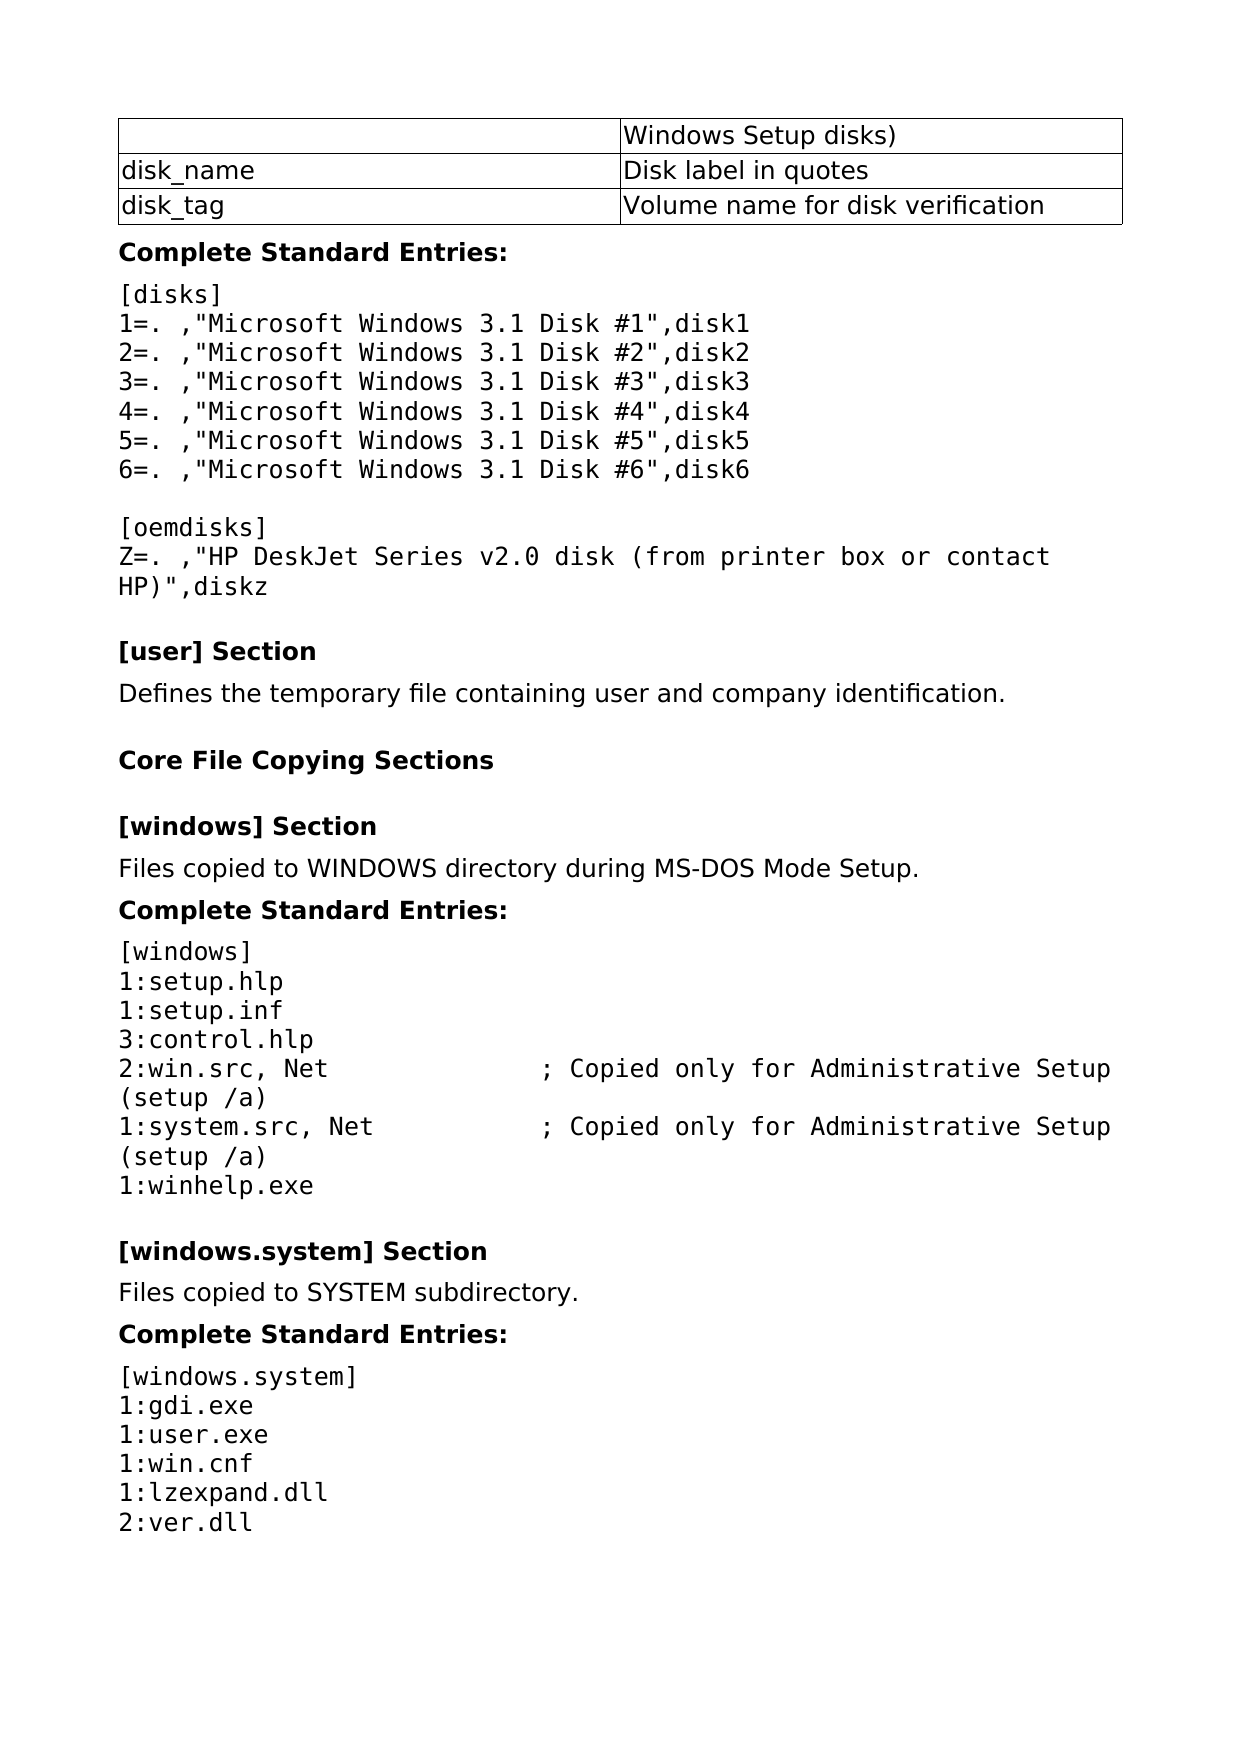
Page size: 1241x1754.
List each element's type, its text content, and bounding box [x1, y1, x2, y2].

subtitle [windows.system] Section [118, 1237, 1122, 1266]
subtitle [user] Section [118, 638, 1122, 667]
table_cell [119, 119, 620, 153]
text Complete Standard Entries: [118, 238, 1122, 267]
text Defines the temporary file containing user and company identification. [118, 679, 1122, 708]
table_cell disk_tag [119, 189, 620, 223]
text Complete Standard Entries: [118, 1320, 1122, 1349]
text Files copied to SYSTEM subdirectory. [118, 1278, 1122, 1308]
table_cell Windows Setup disks) [621, 119, 1122, 153]
text [windows] 1:setup.hlp 1:setup.inf 3:control.hlp 2:win.src, Net ; Copied only for Administrative Setup (setup /a) 1:system.src, Net ; Copied only for Administrative Setup (setup /a) 1:winhelp.exe [118, 938, 1122, 1200]
text Complete Standard Entries: [118, 896, 1122, 925]
subtitle [windows] Section [118, 813, 1122, 842]
text [disks] 1=. ,"Microsoft Windows 3.1 Disk #1",disk1 2=. ,"Microsoft Windows 3.1 Disk #2",disk2 3=. ,"Microsoft Windows 3.1 Disk #3",disk3 4=. ,"Microsoft Windows 3.1 Disk #4",disk4 5=. ,"Microsoft Windows 3.1 Disk #5",disk5 6=. ,"Microsoft Windows 3.1 Disk #6",disk6 [oemdisks] Z=. ,"HP DeskJet Series v2.0 disk (from printer box or contact HP)",diskz [118, 280, 1122, 601]
table_cell disk_name [119, 154, 620, 188]
text [windows.system] 1:gdi.exe 1:user.exe 1:win.cnf 1:lzexpand.dll 2:ver.dll [118, 1362, 1122, 1537]
table_cell Volume name for disk verification [621, 189, 1122, 223]
table_cell Disk label in quotes [621, 154, 1122, 188]
subtitle Core File Copying Sections [118, 746, 1122, 775]
text Files copied to WINDOWS directory during MS-DOS Mode Setup. [118, 854, 1122, 883]
